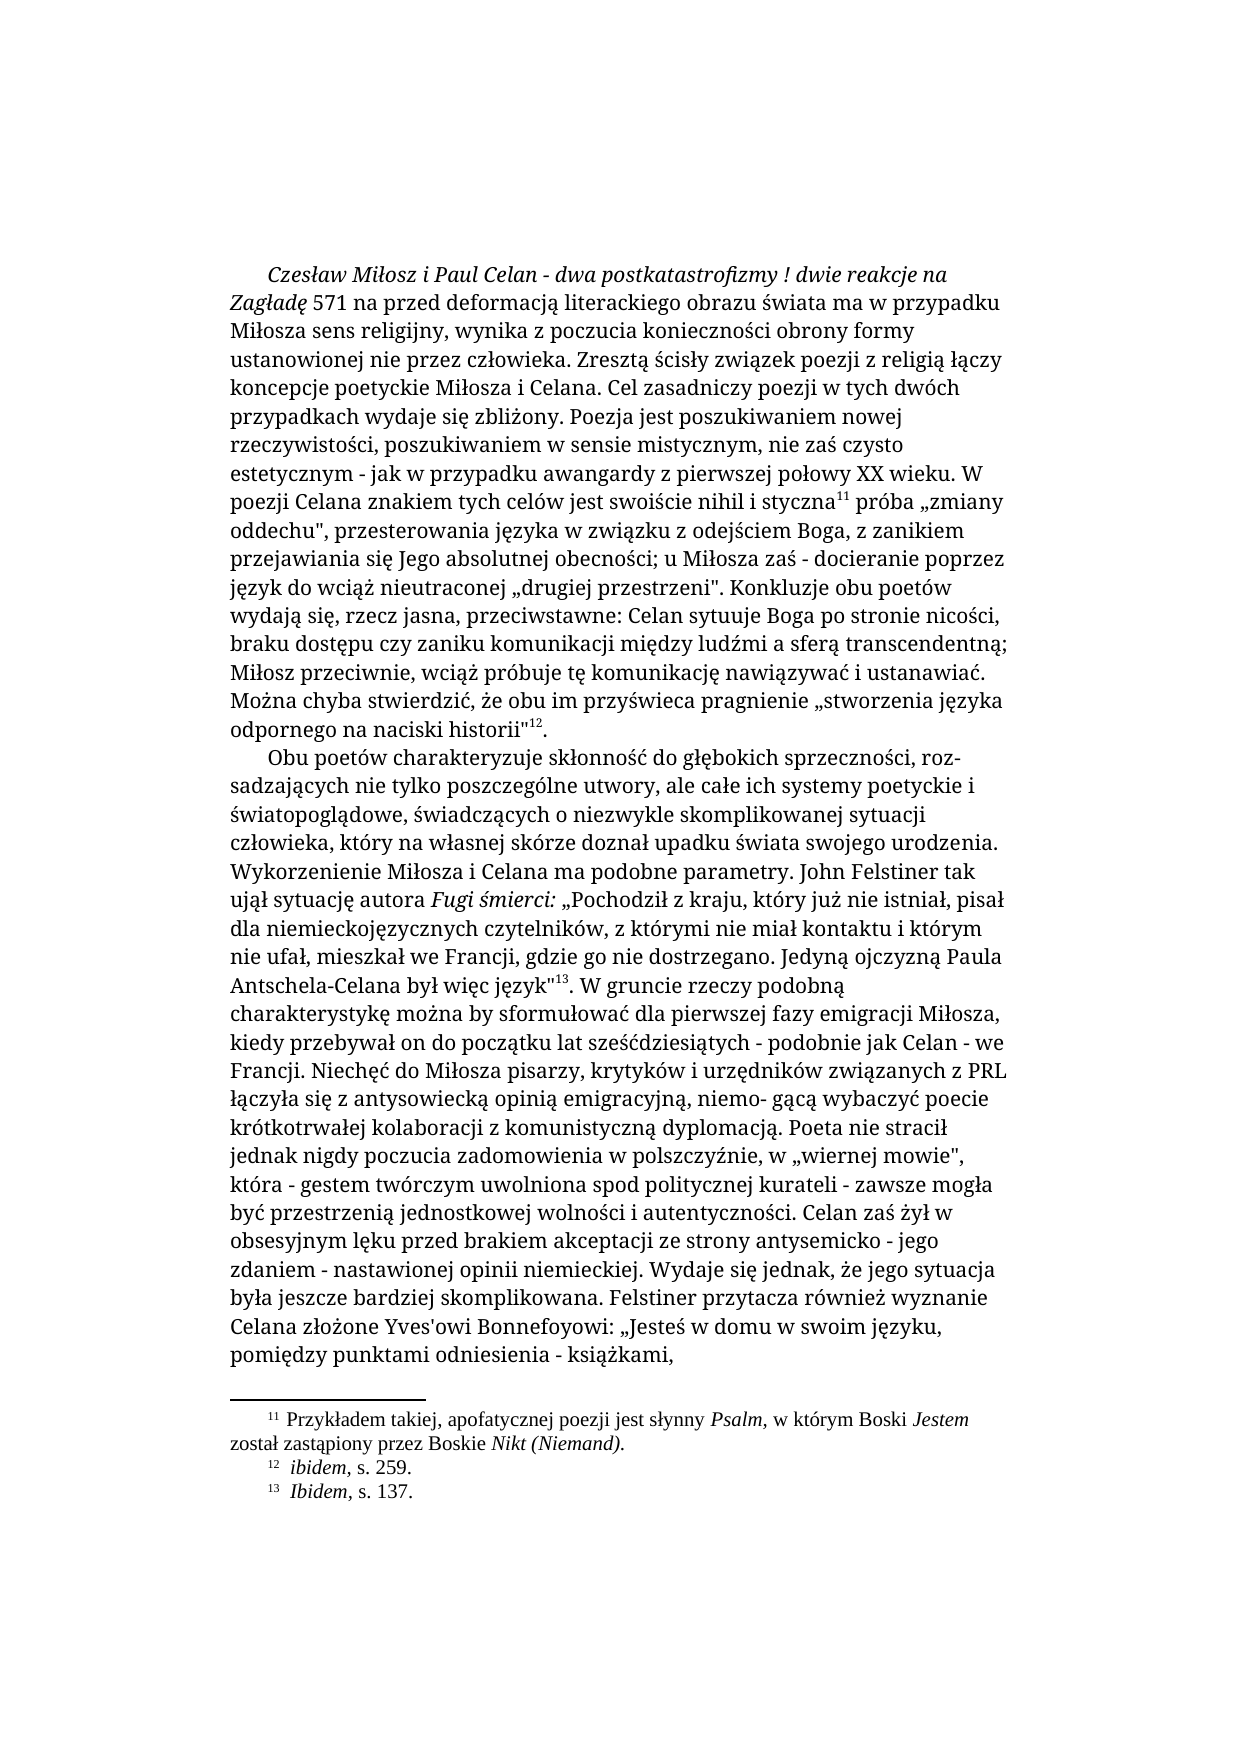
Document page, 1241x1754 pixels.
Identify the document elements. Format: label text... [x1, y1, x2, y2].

text Ibidem, s. 137. [230, 1479, 1010, 1503]
text Przykładem takiej, apofatycznej poezji jest słynny Psalm, w którym Boski Jestem został zastąpiony przez Boskie Nikt (Niemand). [230, 1406, 1010, 1454]
text ibidem, s. 259. [230, 1454, 1010, 1479]
text Czesław Miłosz i Paul Celan - dwa postkatastrofizmy ! dwie reakcje na Zagładę 571 na przed deformacją literackiego obrazu świata ma w przypadku Miłosza sens religijny, wynika z poczucia konieczności obrony formy ustanowionej nie przez człowieka. Zresztą ścisły związek poezji z religią łączy koncepcje poetyckie Miłosza i Celana. Cel zasadniczy poezji w tych dwóch przypad­kach wydaje się zbliżony. Poezja jest poszukiwaniem nowej rzeczywisto­ści, poszukiwaniem w sensie mistycznym, nie zaś czysto estetycznym - jak w przypadku awangardy z pierwszej połowy XX wieku. W poezji Celana znakiem tych celów jest swoiście nihil i styczna próba „zmiany oddechu", przesterowania języka w związku z odejściem Boga, z zanikiem przejawia­nia się Jego absolutnej obecności; u Miłosza zaś - docieranie poprzez język do wciąż nieutraconej „drugiej przestrzeni". Konkluzje obu poetów wydają się, rzecz jasna, przeciwstawne: Celan sytuuje Boga po stronie nicości, bra­ku dostępu czy zaniku komunikacji między ludźmi a sferą transcendentną; Miłosz przeciwnie, wciąż próbuje tę komunikację nawiązywać i ustanawiać. Można chyba stwierdzić, że obu im przyświeca pragnienie „stworzenia języ­ka odpornego na naciski historii". [230, 260, 1010, 743]
text Obu poetów charakteryzuje skłonność do głębokich sprzeczności, roz­sadzających nie tylko poszczególne utwory, ale całe ich systemy poetyckie i światopoglądowe, świadczących o niezwykle skomplikowanej sytuacji człowieka, który na własnej skórze doznał upadku świata swojego urodze­nia. Wykorzenienie Miłosza i Celana ma podobne parametry. John Felstiner tak ujął sytuację autora Fugi śmierci: „Pochodził z kraju, który już nie ist­niał, pisał dla niemieckojęzycznych czytelników, z którymi nie miał kontak­tu i którym nie ufał, mieszkał we Francji, gdzie go nie dostrzegano. Jedyną ojczyzną Paula Antschela-Celana był więc język". W gruncie rzeczy po­dobną charakterystykę można by sformułować dla pierwszej fazy emigracji Miłosza, kiedy przebywał on do początku lat sześćdziesiątych - podobnie jak Celan - we Francji. Niechęć do Miłosza pisarzy, krytyków i urzędników związanych z PRL łączyła się z antysowiecką opinią emigracyjną, niemo- gącą wybaczyć poecie krótkotrwałej kolaboracji z komunistyczną dyploma­cją. Poeta nie stracił jednak nigdy poczucia zadomowienia w polszczyźnie, w „wiernej mowie", która - gestem twórczym uwolniona spod politycznej kurateli - zawsze mogła być przestrzenią jednostkowej wolności i auten­tyczności. Celan zaś żył w obsesyjnym lęku przed brakiem akceptacji ze stro­ny antysemicko - jego zdaniem - nastawionej opinii niemieckiej. Wydaje się jednak, że jego sytuacja była jeszcze bardziej skomplikowana. Felstiner przytacza również wyznanie Celana złożone Yves'owi Bonnefoyowi: „Je­steś w domu w swoim języku, pomiędzy punktami odniesienia - książkami, [230, 743, 1010, 1369]
